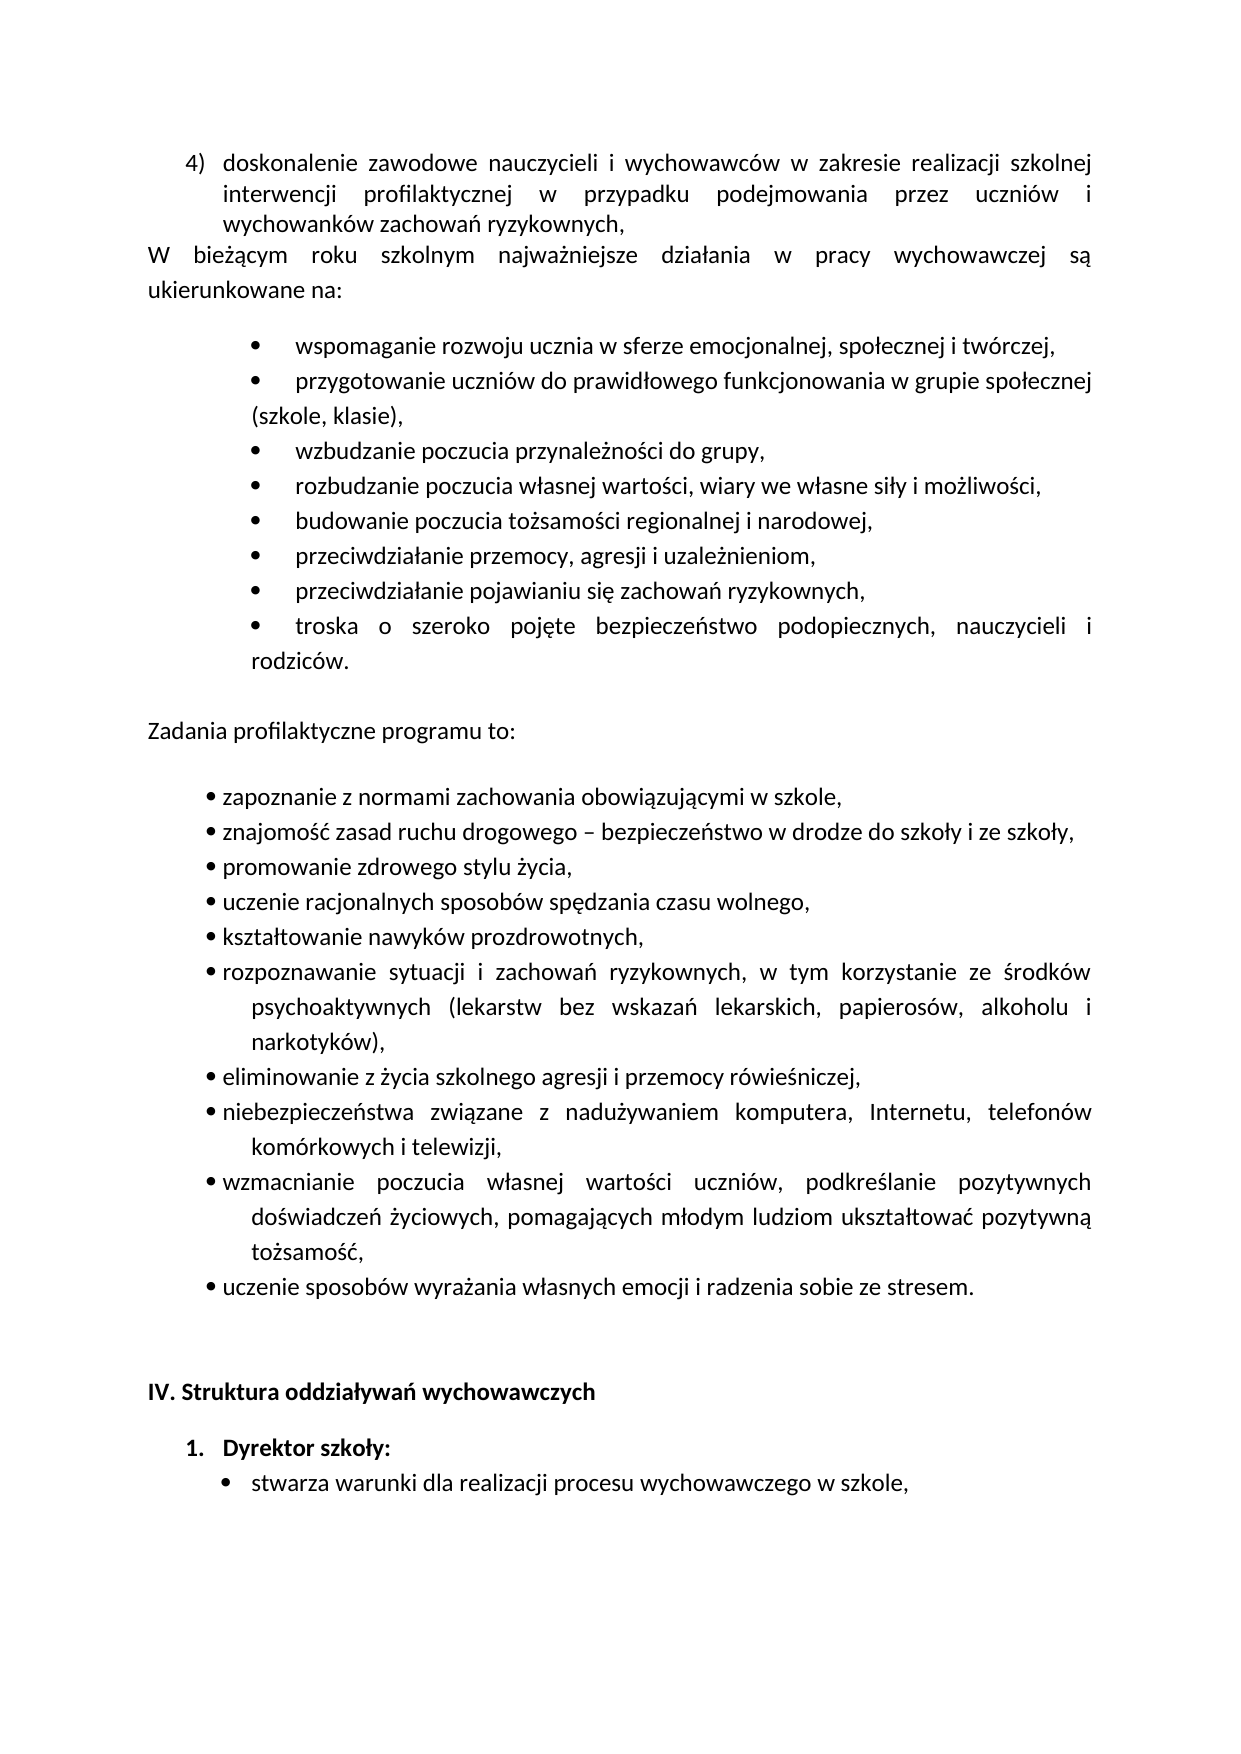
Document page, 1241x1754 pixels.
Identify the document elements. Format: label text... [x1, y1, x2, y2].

list wzbudzanie poczucia przynależności do grupy, [251, 435, 1093, 466]
list Dyrektor szkoły: [185, 1432, 1093, 1463]
list wspomaganie rozwoju ucznia w sferze emocjonalnej, społecznej i twórczej, [251, 330, 1093, 361]
list wzmacnianie poczucia własnej wartości uczniów, podkreślanie pozytywnych doświadczeń życiowych, pomagających młodym ludziom ukształtować pozytywną tożsamość, [207, 1167, 1093, 1267]
list przygotowanie uczniów do prawidłowego funkcjonowania w grupie społecznej (szkole, klasie), [251, 365, 1093, 431]
list przeciwdziałanie przemocy, agresji i uzależnieniom, [251, 540, 1093, 571]
list przeciwdziałanie pojawianiu się zachowań ryzykownych, [251, 575, 1093, 606]
list rozbudzanie poczucia własnej wartości, wiary we własne siły i możliwości, [251, 470, 1093, 501]
list zapoznanie z normami zachowania obowiązującymi w szkole, [207, 782, 1093, 812]
list doskonalenie zawodowe nauczycieli i wychowawców w zakresie realizacji szkolnej interwencji profilaktycznej w przypadku podejmowania przez uczniów i wychowanków zachowań ryzykownych, [185, 148, 1093, 239]
list znajomość zasad ruchu drogowego – bezpieczeństwo w drodze do szkoły i ze szkoły, [207, 817, 1093, 847]
text IV. Struktura oddziaływań wychowawczych [148, 1377, 1093, 1407]
list uczenie racjonalnych sposobów spędzania czasu wolnego, [207, 887, 1093, 917]
list promowanie zdrowego stylu życia, [207, 852, 1093, 882]
list eliminowanie z życia szkolnego agresji i przemocy rówieśniczej, [207, 1062, 1093, 1092]
list troska o szeroko pojęte bezpieczeństwo podopiecznych, nauczycieli i rodziców. [251, 610, 1093, 676]
list stwarza warunki dla realizacji procesu wychowawczego w szkole, [221, 1467, 1093, 1498]
list niebezpieczeństwa związane z nadużywaniem komputera, Internetu, telefonów komórkowych i telewizji, [207, 1097, 1093, 1162]
list kształtowanie nawyków prozdrowotnych, [207, 922, 1093, 952]
list uczenie sposobów wyrażania własnych emocji i radzenia sobie ze stresem. [207, 1272, 1093, 1302]
text Zadania profilaktyczne programu to: [148, 715, 1093, 746]
list W bieżącym roku szkolnym najważniejsze działania w pracy wychowawczej są ukierunkowane na: [148, 239, 1093, 305]
list rozpoznawanie sytuacji i zachowań ryzykownych, w tym korzystanie ze środków psychoaktywnych (lekarstw bez wskazań lekarskich, papierosów, alkoholu i narkotyków), [207, 957, 1093, 1057]
list budowanie poczucia tożsamości regionalnej i narodowej, [251, 505, 1093, 536]
